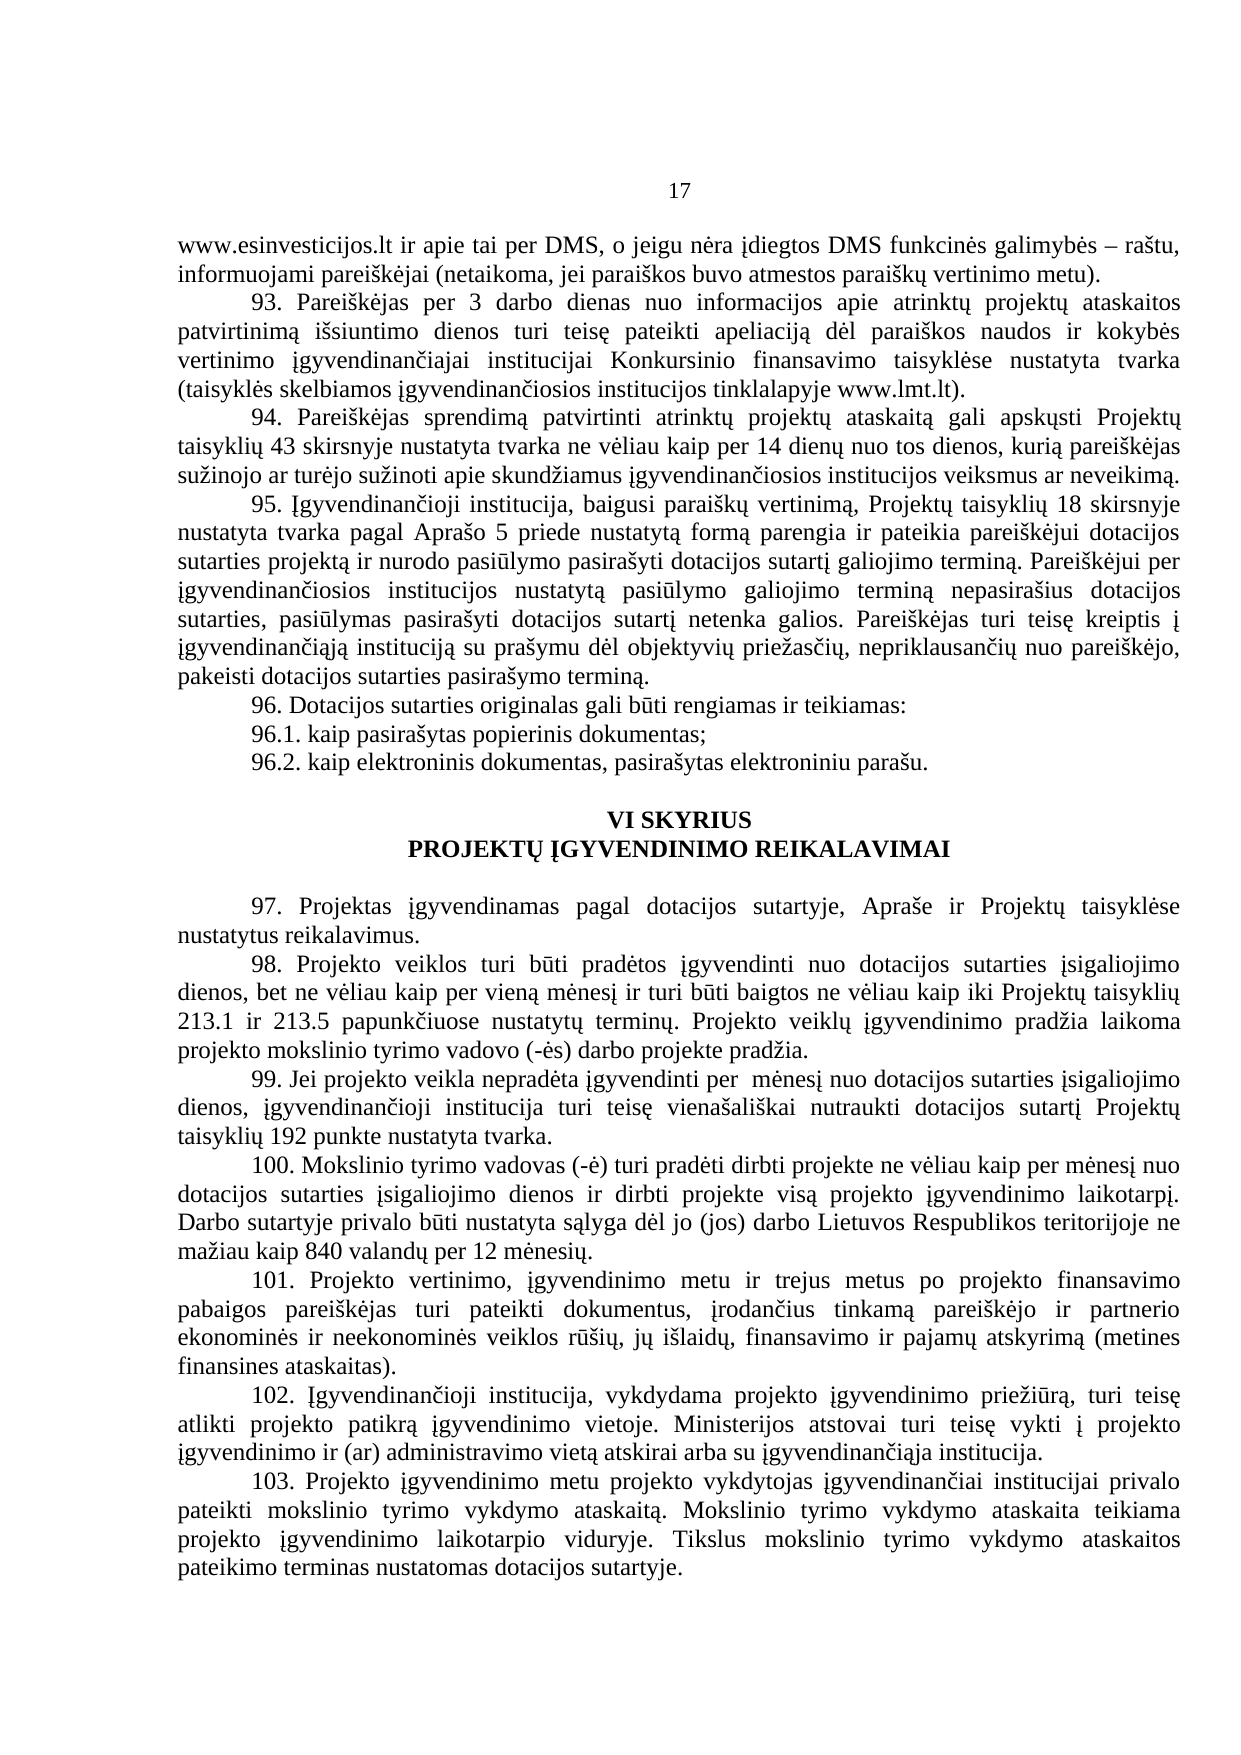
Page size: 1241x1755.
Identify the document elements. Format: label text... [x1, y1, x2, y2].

text 100. Mokslinio tyrimo vadovas (-ė) turi pradėti dirbti projekte ne vėliau kaip per mėnesį nuo dotacijos sutarties įsigaliojimo dienos ir dirbti projekte visą projekto įgyvendinimo laikotarpį. Darbo sutartyje privalo būti nustatyta sąlyga dėl jo (jos) darbo Lietuvos Respublikos teritorijoje ne mažiau kaip 840 valandų per 12 mėnesių. [177, 1150, 1181, 1265]
text 96.2. kaip elektroninis dokumentas, pasirašytas elektroniniu parašu. [177, 747, 1181, 776]
text PROJEKTŲ ĮGYVENDINIMO REIKALAVIMAI [177, 834, 1181, 862]
text 102. Įgyvendinančioji institucija, vykdydama projekto įgyvendinimo priežiūrą, turi teisę atlikti projekto patikrą įgyvendinimo vietoje. Ministerijos atstovai turi teisę vykti į projekto įgyvendinimo ir (ar) administravimo vietą atskirai arba su įgyvendinančiąja institucija. [177, 1380, 1181, 1466]
text 98. Projekto veiklos turi būti pradėtos įgyvendinti nuo dotacijos sutarties įsigaliojimo dienos, bet ne vėliau kaip per vieną mėnesį ir turi būti baigtos ne vėliau kaip iki Projektų taisyklių 213.1 ir 213.5 papunkčiuose nustatytų terminų. Projekto veiklų įgyvendinimo pradžia laikoma projekto mokslinio tyrimo vadovo (-ės) darbo projekte pradžia. [177, 949, 1181, 1064]
text 93. Pareiškėjas per 3 darbo dienas nuo informacijos apie atrinktų projektų ataskaitos patvirtinimą išsiuntimo dienos turi teisę pateikti apeliaciją dėl paraiškos naudos ir kokybės vertinimo įgyvendinančiajai institucijai Konkursinio finansavimo taisyklėse nustatyta tvarka (taisyklės skelbiamos įgyvendinančiosios institucijos tinklalapyje www.lmt.lt). [177, 287, 1181, 402]
text VI SKYRIUS [177, 805, 1181, 834]
text 97. Projektas įgyvendinamas pagal dotacijos sutartyje, Apraše ir Projektų taisyklėse nustatytus reikalavimus. [177, 891, 1181, 949]
text 94. Pareiškėjas sprendimą patvirtinti atrinktų projektų ataskaitą gali apskųsti Projektų taisyklių 43 skirsnyje nustatyta tvarka ne vėliau kaip per 14 dienų nuo tos dienos, kurią pareiškėjas sužinojo ar turėjo sužinoti apie skundžiamus įgyvendinančiosios institucijos veiksmus ar neveikimą. [177, 402, 1181, 489]
text 99. Jei projekto veikla nepradėta įgyvendinti per mėnesį nuo dotacijos sutarties įsigaliojimo dienos, įgyvendinančioji institucija turi teisę vienašališkai nutraukti dotacijos sutartį Projektų taisyklių 192 punkte nustatyta tvarka. [177, 1064, 1181, 1150]
text 96. Dotacijos sutarties originalas gali būti rengiamas ir teikiamas: [177, 690, 1181, 719]
text www.esinvesticijos.lt ir apie tai per DMS, o jeigu nėra įdiegtos DMS funkcinės galimybės – raštu, informuojami pareiškėjai (netaikoma, jei paraiškos buvo atmestos paraiškų vertinimo metu). [177, 230, 1181, 287]
text 96.1. kaip pasirašytas popierinis dokumentas; [177, 719, 1181, 747]
text 103. Projekto įgyvendinimo metu projekto vykdytojas įgyvendinančiai institucijai privalo pateikti mokslinio tyrimo vykdymo ataskaitą. Mokslinio tyrimo vykdymo ataskaita teikiama projekto įgyvendinimo laikotarpio viduryje. Tikslus mokslinio tyrimo vykdymo ataskaitos pateikimo terminas nustatomas dotacijos sutartyje. [177, 1466, 1181, 1581]
text 101. Projekto vertinimo, įgyvendinimo metu ir trejus metus po projekto finansavimo pabaigos pareiškėjas turi pateikti dokumentus, įrodančius tinkamą pareiškėjo ir partnerio ekonominės ir neekonominės veiklos rūšių, jų išlaidų, finansavimo ir pajamų atskyrimą (metines finansines ataskaitas). [177, 1265, 1181, 1380]
text 95. Įgyvendinančioji institucija, baigusi paraiškų vertinimą, Projektų taisyklių 18 skirsnyje nustatyta tvarka pagal Aprašo 5 priede nustatytą formą parengia ir pateikia pareiškėjui dotacijos sutarties projektą ir nurodo pasiūlymo pasirašyti dotacijos sutartį galiojimo terminą. Pareiškėjui per įgyvendinančiosios institucijos nustatytą pasiūlymo galiojimo terminą nepasirašius dotacijos sutarties, pasiūlymas pasirašyti dotacijos sutartį netenka galios. Pareiškėjas turi teisę kreiptis į įgyvendinančiąją instituciją su prašymu dėl objektyvių priežasčių, nepriklausančių nuo pareiškėjo, pakeisti dotacijos sutarties pasirašymo terminą. [177, 489, 1181, 690]
